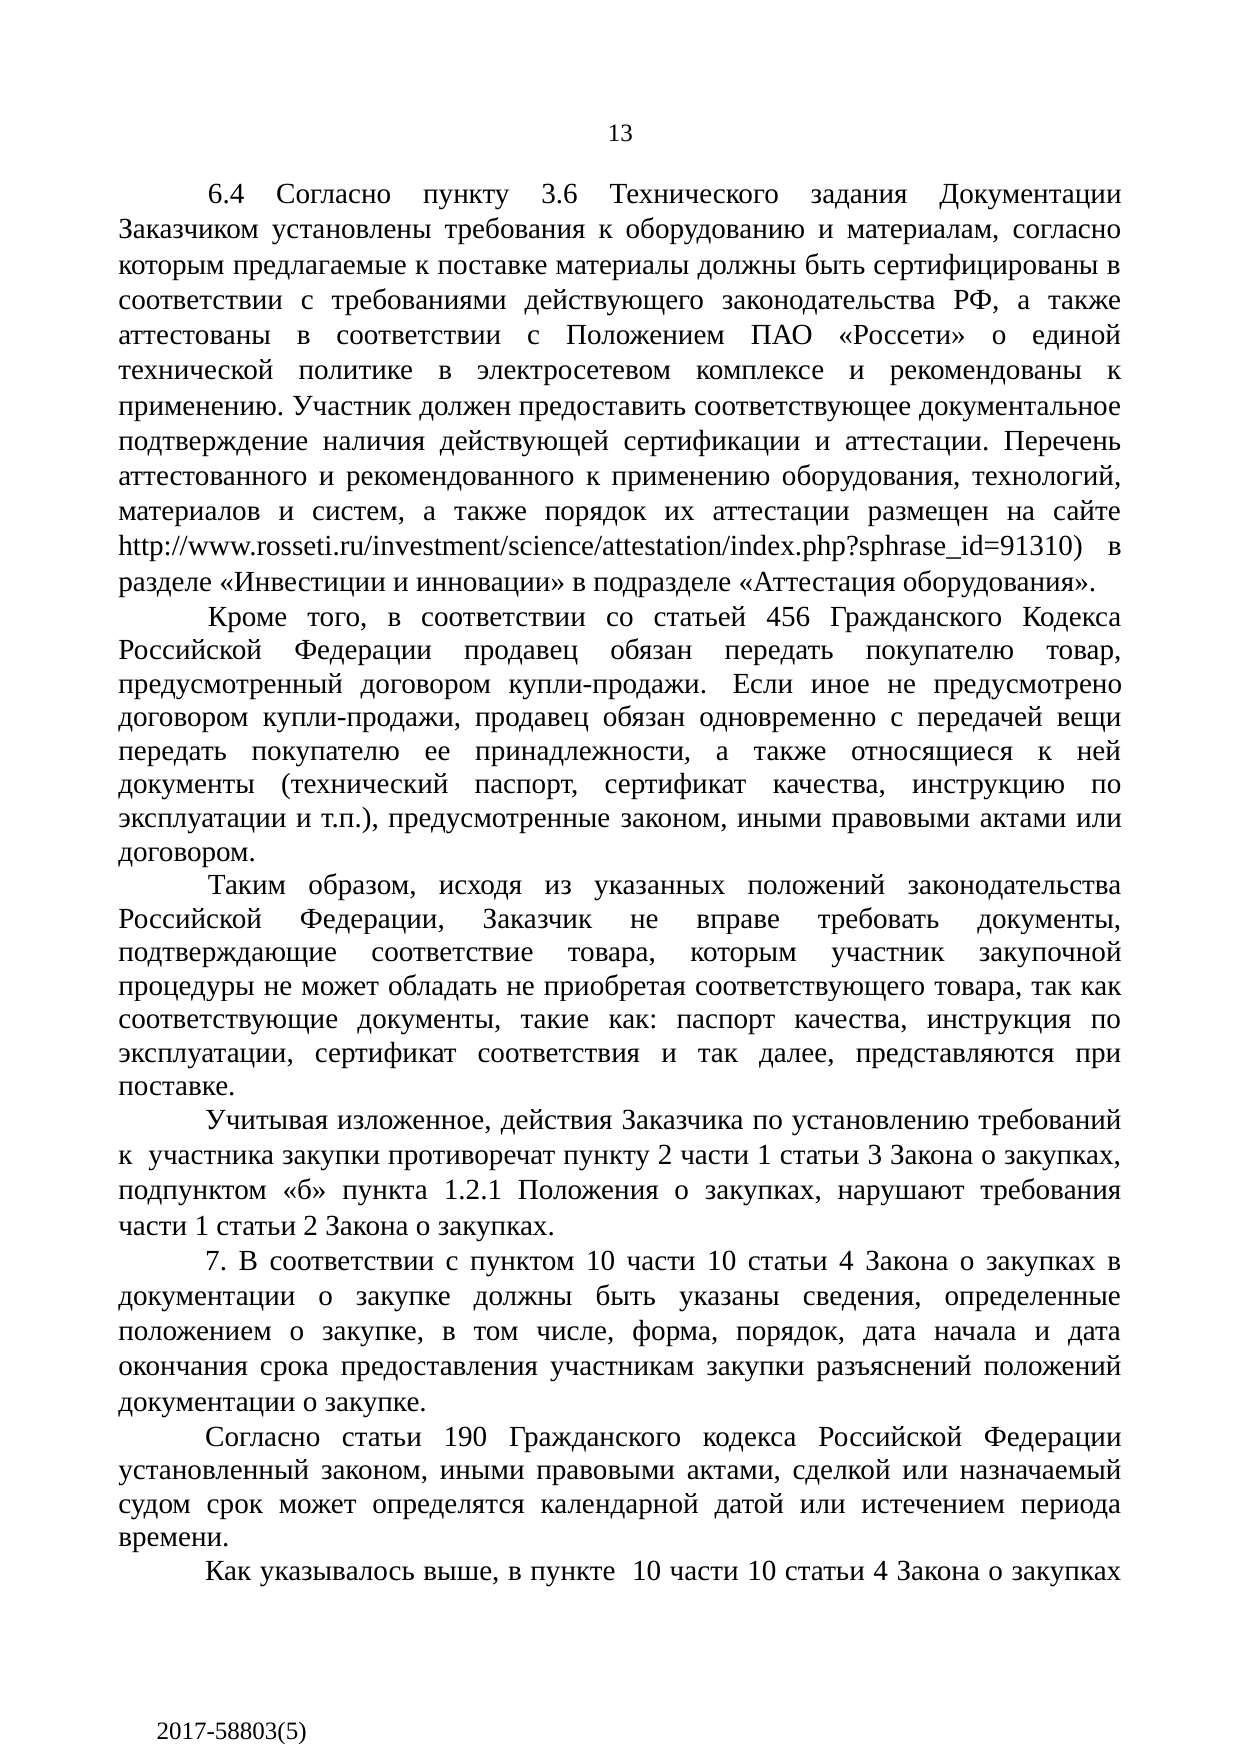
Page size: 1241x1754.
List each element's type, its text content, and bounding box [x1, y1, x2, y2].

text Как указывалось выше, в пункте 10 части 10 статьи 4 Закона о закупках [118, 1553, 1122, 1587]
text Учитывая изложенное, действия Заказчика по установлению требований к участника закупки противоречат пункту 2 части 1 статьи 3 Закона о закупках, подпунктом «б» пункта 1.2.1 Положения о закупках, нарушают требования части 1 статьи 2 Закона о закупках. [118, 1102, 1122, 1241]
text Таким образом, исходя из указанных положений законодательства Российской Федерации, Заказчик не вправе требовать документы, подтверждающие соответствие товара, которым участник закупочной процедуры не может обладать не приобретая соответствующего товара, так как соответствующие документы, такие как: паспорт качества, инструкция по эксплуатации, сертификат соответствия и так далее, представляются при поставке. [118, 867, 1122, 1102]
text 6.4 Согласно пункту 3.6 Технического задания Документации Заказчиком установлены требования к оборудованию и материалам, согласно которым предлагаемые к поставке материалы должны быть сертифицированы в соответствии с требованиями действующего законодательства РФ, а также аттестованы в соответствии с Положением ПАО «Россети» о единой технической политике в электросетевом комплексе и рекомендованы к применению. Участник должен предоставить соответствующее документальное подтверждение наличия действующей сертификации и аттестации. Перечень аттестованного и рекомендованного к применению оборудования, технологий, материалов и систем, а также порядок их аттестации размещен на сайте http://www.rosseti.ru/investment/science/attestation/index.php?sphrase_id=91310) в разделе «Инвестиции и инновации» в подразделе «Аттестация оборудования». [118, 176, 1122, 597]
text Кроме того, в соответствии со статьей 456 Гражданского Кодекса Российской Федерации продавец обязан передать покупателю товар, предусмотренный договором купли-продажи. Если иное не предусмотрено договором купли-продажи, продавец обязан одновременно с передачей вещи передать покупателю ее принадлежности, а также относящиеся к ней документы (технический паспорт, сертификат качества, инструкцию по эксплуатации и т.п.), предусмотренные законом, иными правовыми актами или договором. [118, 599, 1122, 867]
text 7. В соответствии с пунктом 10 части 10 статьи 4 Закона о закупках в документации о закупке должны быть указаны сведения, определенные положением о закупке, в том числе, форма, порядок, дата начала и дата окончания срока предоставления участникам закупки разъяснений положений документации о закупке. [118, 1243, 1122, 1417]
text Согласно статьи 190 Гражданского кодекса Российской Федерации установленный законом, иными правовыми актами, сделкой или назначаемый судом срок может определятся календарной датой или истечением периода времени. [118, 1419, 1122, 1553]
